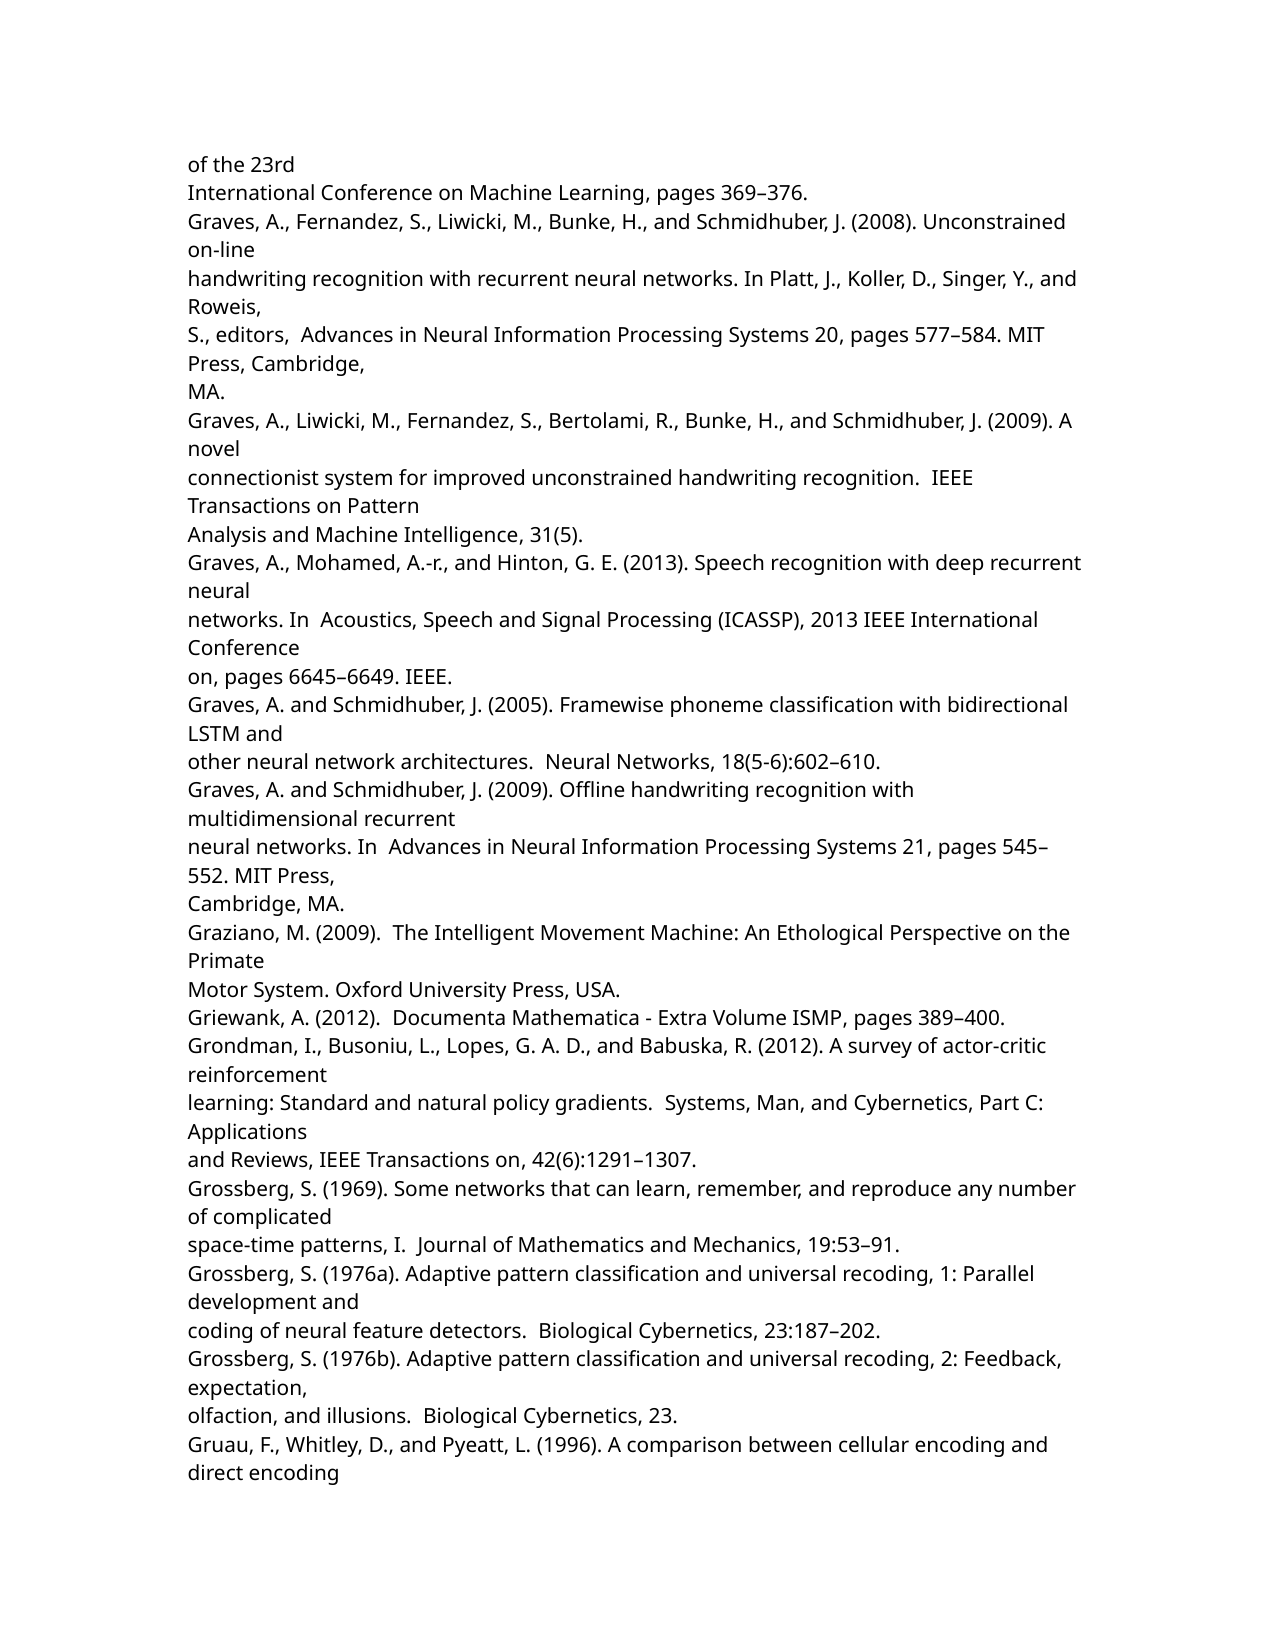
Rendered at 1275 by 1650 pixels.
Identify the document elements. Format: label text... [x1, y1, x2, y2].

text on, pages 6645–6649. IEEE. [187, 662, 1087, 690]
text space-time patterns, I. Journal of Mathematics and Mechanics, 19:53–91. [187, 1231, 1087, 1259]
text other neural network architectures. Neural Networks, 18(5-6):602–610. [187, 747, 1087, 776]
text and Reviews, IEEE Transactions on, 42(6):1291–1307. [187, 1145, 1087, 1174]
text Graves, A., Mohamed, A.-r., and Hinton, G. E. (2013). Speech recognition with deep recurrent neural [187, 548, 1087, 605]
text Gruau, F., Whitley, D., and Pyeatt, L. (1996). A comparison between cellular encoding and direct encoding [187, 1430, 1087, 1487]
text neural networks. In Advances in Neural Information Processing Systems 21, pages 545–552. MIT Press, [187, 832, 1087, 889]
text connectionist system for improved unconstrained handwriting recognition. IEEE Transactions on Pattern [187, 463, 1087, 520]
text of the 23rd [187, 150, 1087, 178]
text networks. In Acoustics, Speech and Signal Processing (ICASSP), 2013 IEEE International Conference [187, 605, 1087, 662]
text Graves, A. and Schmidhuber, J. (2005). Framewise phoneme classification with bidirectional LSTM and [187, 690, 1087, 747]
text Cambridge, MA. [187, 889, 1087, 918]
text handwriting recognition with recurrent neural networks. In Platt, J., Koller, D., Singer, Y., and Roweis, [187, 264, 1087, 321]
text learning: Standard and natural policy gradients. Systems, Man, and Cybernetics, Part C: Applications [187, 1088, 1087, 1145]
text Graves, A., Fernandez, S., Liwicki, M., Bunke, H., and Schmidhuber, J. (2008). Unconstrained on-line [187, 207, 1087, 264]
text Griewank, A. (2012). Documenta Mathematica - Extra Volume ISMP, pages 389–400. [187, 1003, 1087, 1032]
text S., editors, Advances in Neural Information Processing Systems 20, pages 577–584. MIT Press, Cambridge, [187, 321, 1087, 377]
text Graziano, M. (2009). The Intelligent Movement Machine: An Ethological Perspective on the Primate [187, 918, 1087, 975]
text coding of neural feature detectors. Biological Cybernetics, 23:187–202. [187, 1316, 1087, 1344]
text Graves, A. and Schmidhuber, J. (2009). Offline handwriting recognition with multidimensional recurrent [187, 776, 1087, 832]
text Grondman, I., Busoniu, L., Lopes, G. A. D., and Babuska, R. (2012). A survey of actor-critic reinforcement [187, 1032, 1087, 1088]
text Grossberg, S. (1976b). Adaptive pattern classification and universal recoding, 2: Feedback, expectation, [187, 1344, 1087, 1401]
text Analysis and Machine Intelligence, 31(5). [187, 520, 1087, 548]
text Motor System. Oxford University Press, USA. [187, 975, 1087, 1003]
text International Conference on Machine Learning, pages 369–376. [187, 178, 1087, 207]
text olfaction, and illusions. Biological Cybernetics, 23. [187, 1401, 1087, 1430]
text Grossberg, S. (1976a). Adaptive pattern classification and universal recoding, 1: Parallel development and [187, 1259, 1087, 1316]
text Grossberg, S. (1969). Some networks that can learn, remember, and reproduce any number of complicated [187, 1174, 1087, 1231]
text MA. [187, 377, 1087, 406]
text Graves, A., Liwicki, M., Fernandez, S., Bertolami, R., Bunke, H., and Schmidhuber, J. (2009). A novel [187, 406, 1087, 463]
